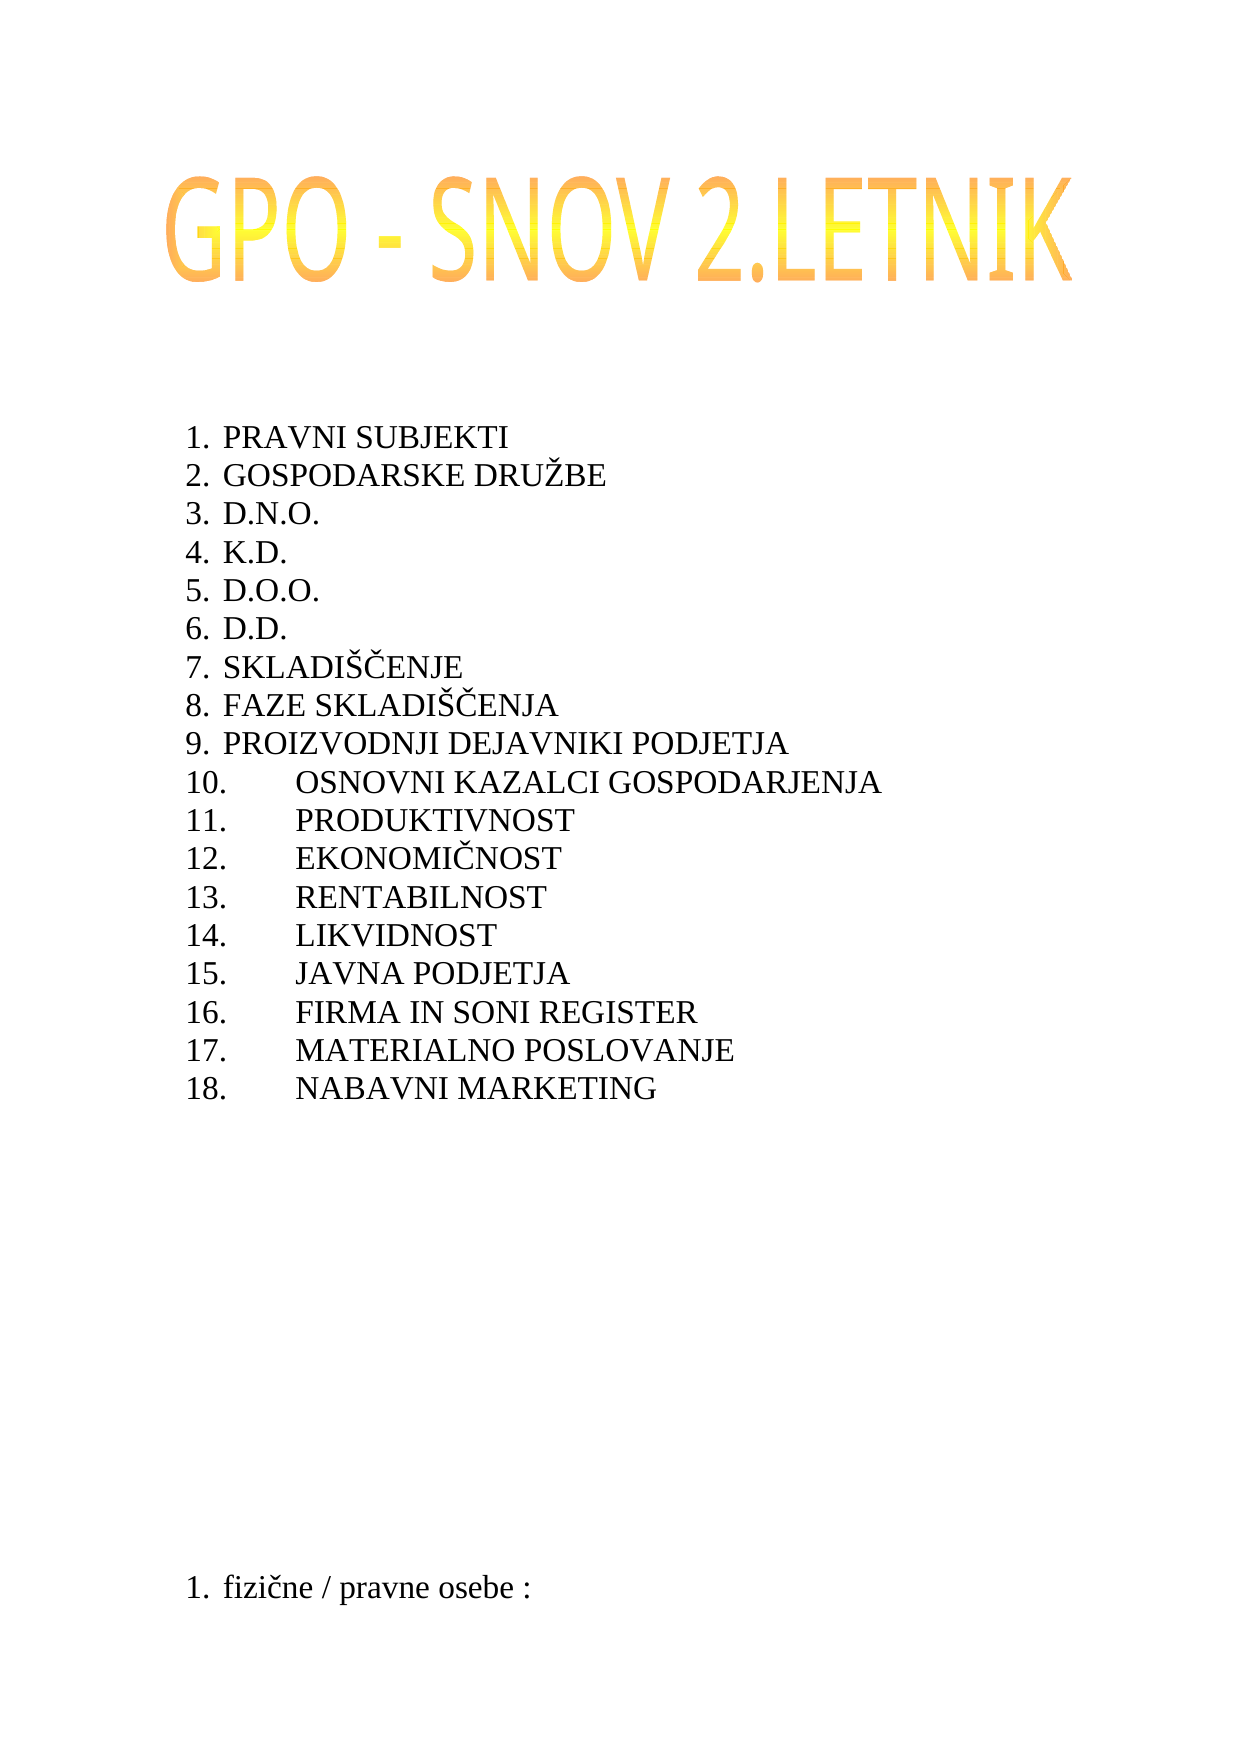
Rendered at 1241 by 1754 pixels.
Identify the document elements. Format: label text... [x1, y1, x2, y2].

list [235, 180, 272, 187]
list [868, 180, 917, 187]
list [700, 180, 735, 189]
list [432, 269, 471, 279]
list FIRMA IN SONI REGISTER [185, 992, 1093, 1030]
list K.D. [185, 532, 1093, 570]
list RENTABILNOST [185, 877, 1093, 915]
list [636, 269, 650, 279]
list [989, 269, 1013, 279]
list [989, 180, 1013, 188]
list PROIZVODNJI DEJAVNIKI PODJETJA [185, 723, 1093, 762]
list D.D. [185, 608, 1093, 647]
list [560, 269, 603, 279]
list [778, 269, 815, 279]
list [1056, 180, 1068, 200]
list [963, 269, 978, 279]
list [1057, 251, 1068, 279]
list LIKVIDNOST [185, 915, 1093, 953]
list FAZE SKLADIŠČENJA [185, 685, 1093, 723]
list [751, 269, 764, 279]
list EKONOMIČNOST [185, 838, 1093, 877]
list GOSPODARSKE DRUŽBE [185, 455, 1093, 493]
list D.O.O. [185, 570, 1093, 608]
list [171, 180, 220, 279]
list [436, 180, 472, 189]
list MATERIALNO POSLOVANJE [185, 1030, 1093, 1068]
list [523, 269, 538, 279]
list NABAVNI MARKETING [185, 1068, 1093, 1107]
list [825, 180, 862, 187]
list [1062, 270, 1071, 281]
list JAVNA PODJETJA [185, 953, 1093, 992]
list [698, 269, 741, 279]
list [296, 180, 337, 189]
list PRAVNI SUBJEKTI [185, 417, 1093, 455]
list SKLADIŠČENJE [185, 647, 1093, 685]
list [825, 269, 862, 279]
list [561, 180, 602, 189]
list [295, 269, 338, 279]
list PRODUKTIVNOST [185, 800, 1093, 838]
list fizične / pravne osebe : [185, 1567, 1093, 1605]
list OSNOVNI KAZALCI GOSPODARJENJA [185, 762, 1093, 800]
list D.N.O. [185, 493, 1093, 532]
